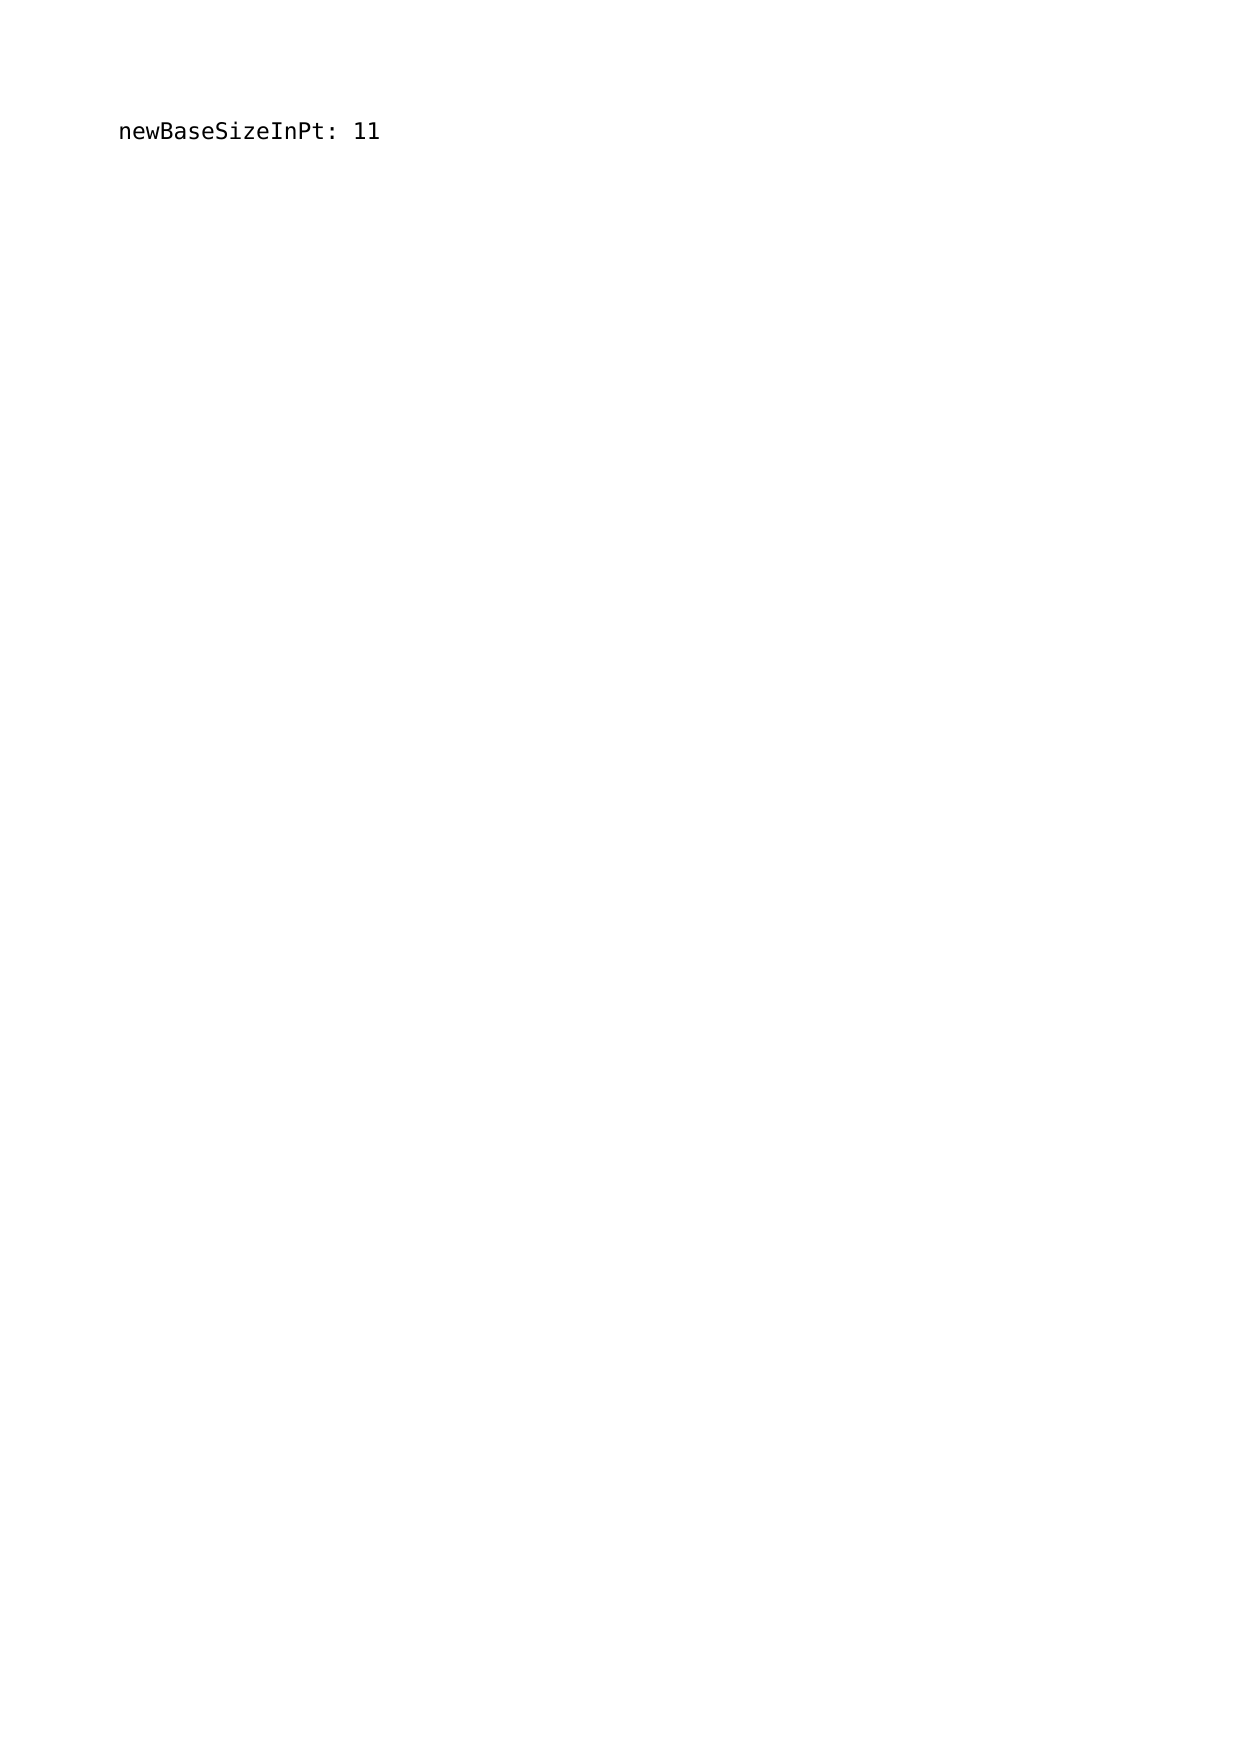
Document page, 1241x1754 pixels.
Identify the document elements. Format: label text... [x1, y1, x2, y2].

text newBaseSizeInPt: 11 [118, 118, 1122, 145]
